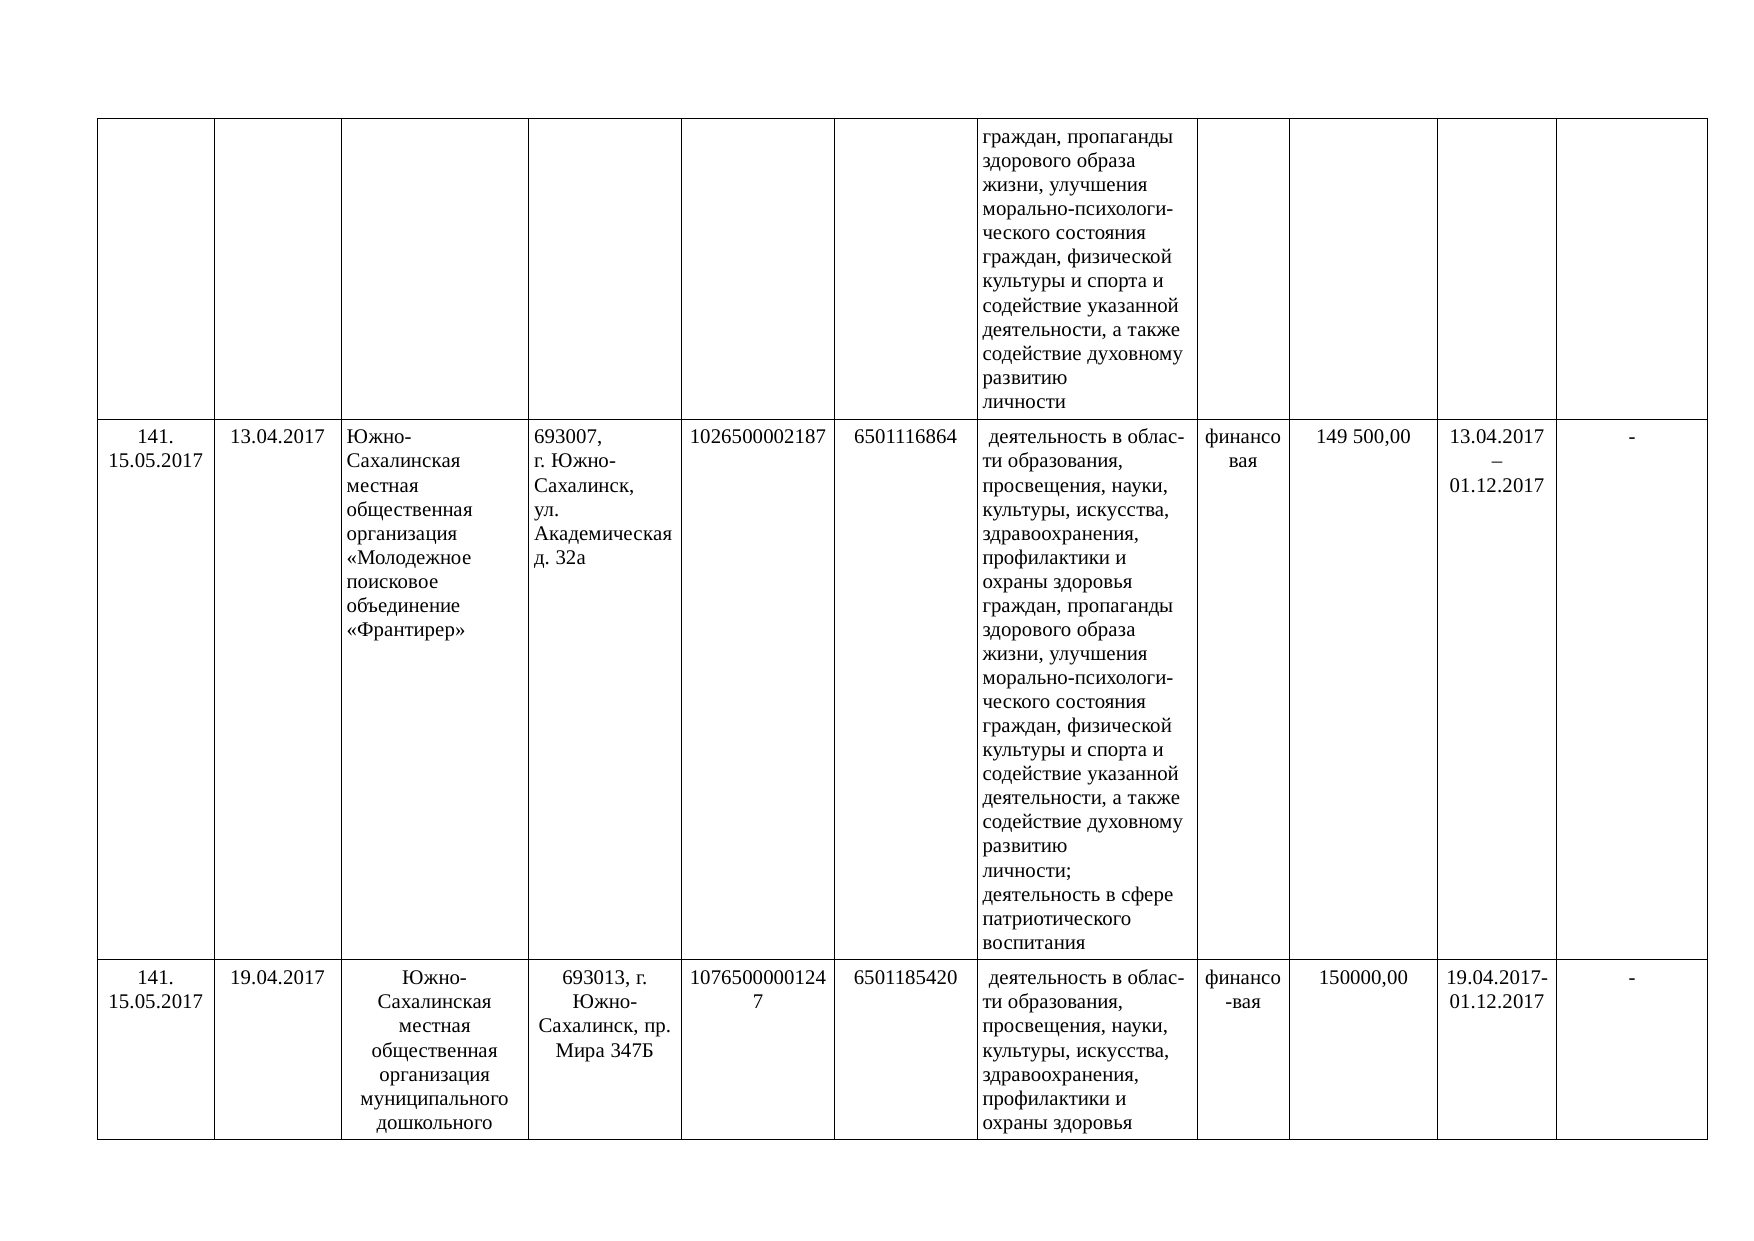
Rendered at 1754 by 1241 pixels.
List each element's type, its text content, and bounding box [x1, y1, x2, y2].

table_cell [529, 119, 681, 418]
table_cell деятельность в облас- ти образования, просвещения, науки, культуры, искусства, здравоохранения, профилактики и охраны здоровья граждан, пропаганды здорового образа жизни, улучшения морально-психологи- ческого состояния граждан, физической культуры и спорта и содействие указанной деятельности, а также содействие духовному развитию личности; деятельность в сфере патриотического воспитания [978, 420, 1197, 959]
table_cell деятельность в облас- ти образования, просвещения, науки, культуры, искусства, здравоохранения, профилактики и охраны здоровья [978, 960, 1197, 1139]
table_cell - [1557, 119, 1707, 418]
table_cell Южно-Сахалинская местная общественная организация «Молодежное поисковое объединение «Франтирер» [342, 420, 528, 959]
table_cell 19.04.2017 [215, 960, 341, 1139]
table_cell 141. 15.05.2017 [98, 960, 214, 1139]
table_cell 693013, г. Южно-Сахалинск, пр. Мира 347Б [529, 960, 681, 1139]
table_cell финансовая [1198, 420, 1289, 959]
table_cell [1438, 119, 1556, 418]
table_cell 13.04.2017 – 01.12.2017 [1438, 420, 1556, 959]
table_cell 6501116864 [835, 420, 977, 959]
table_cell 19.04.2017- 01.12.2017 [1438, 960, 1556, 1139]
table_cell - [1557, 420, 1707, 959]
table_cell 693007, г. Южно- Сахалинск, ул. Академическая д. 32а [529, 420, 681, 959]
table_cell - [1557, 960, 1707, 1139]
table_cell 10765000001247 [682, 960, 834, 1139]
table_cell [682, 119, 834, 418]
table_cell финансо-вая [1198, 960, 1289, 1139]
table_cell [835, 119, 977, 418]
table_cell [215, 119, 341, 418]
table_cell 150000,00 [1290, 960, 1437, 1139]
table_cell [1198, 119, 1289, 418]
table_cell 13.04.2017 [215, 420, 341, 959]
table_cell 141. 15.05.2017 [98, 420, 214, 959]
table_cell Южно-Сахалинская местная общественная организация муниципального дошкольного [342, 960, 528, 1139]
table_cell [342, 119, 528, 418]
table_cell [98, 119, 214, 418]
table_cell [1290, 119, 1437, 418]
table_cell 6501185420 [835, 960, 977, 1139]
table_cell граждан, пропаганды здорового образа жизни, улучшения морально-психологи- ческого состояния граждан, физической культуры и спорта и содействие указанной деятельности, а также содействие духовному развитию личности [978, 119, 1197, 418]
table_cell 149 500,00 [1290, 420, 1437, 959]
table_cell 1026500002187 [682, 420, 834, 959]
